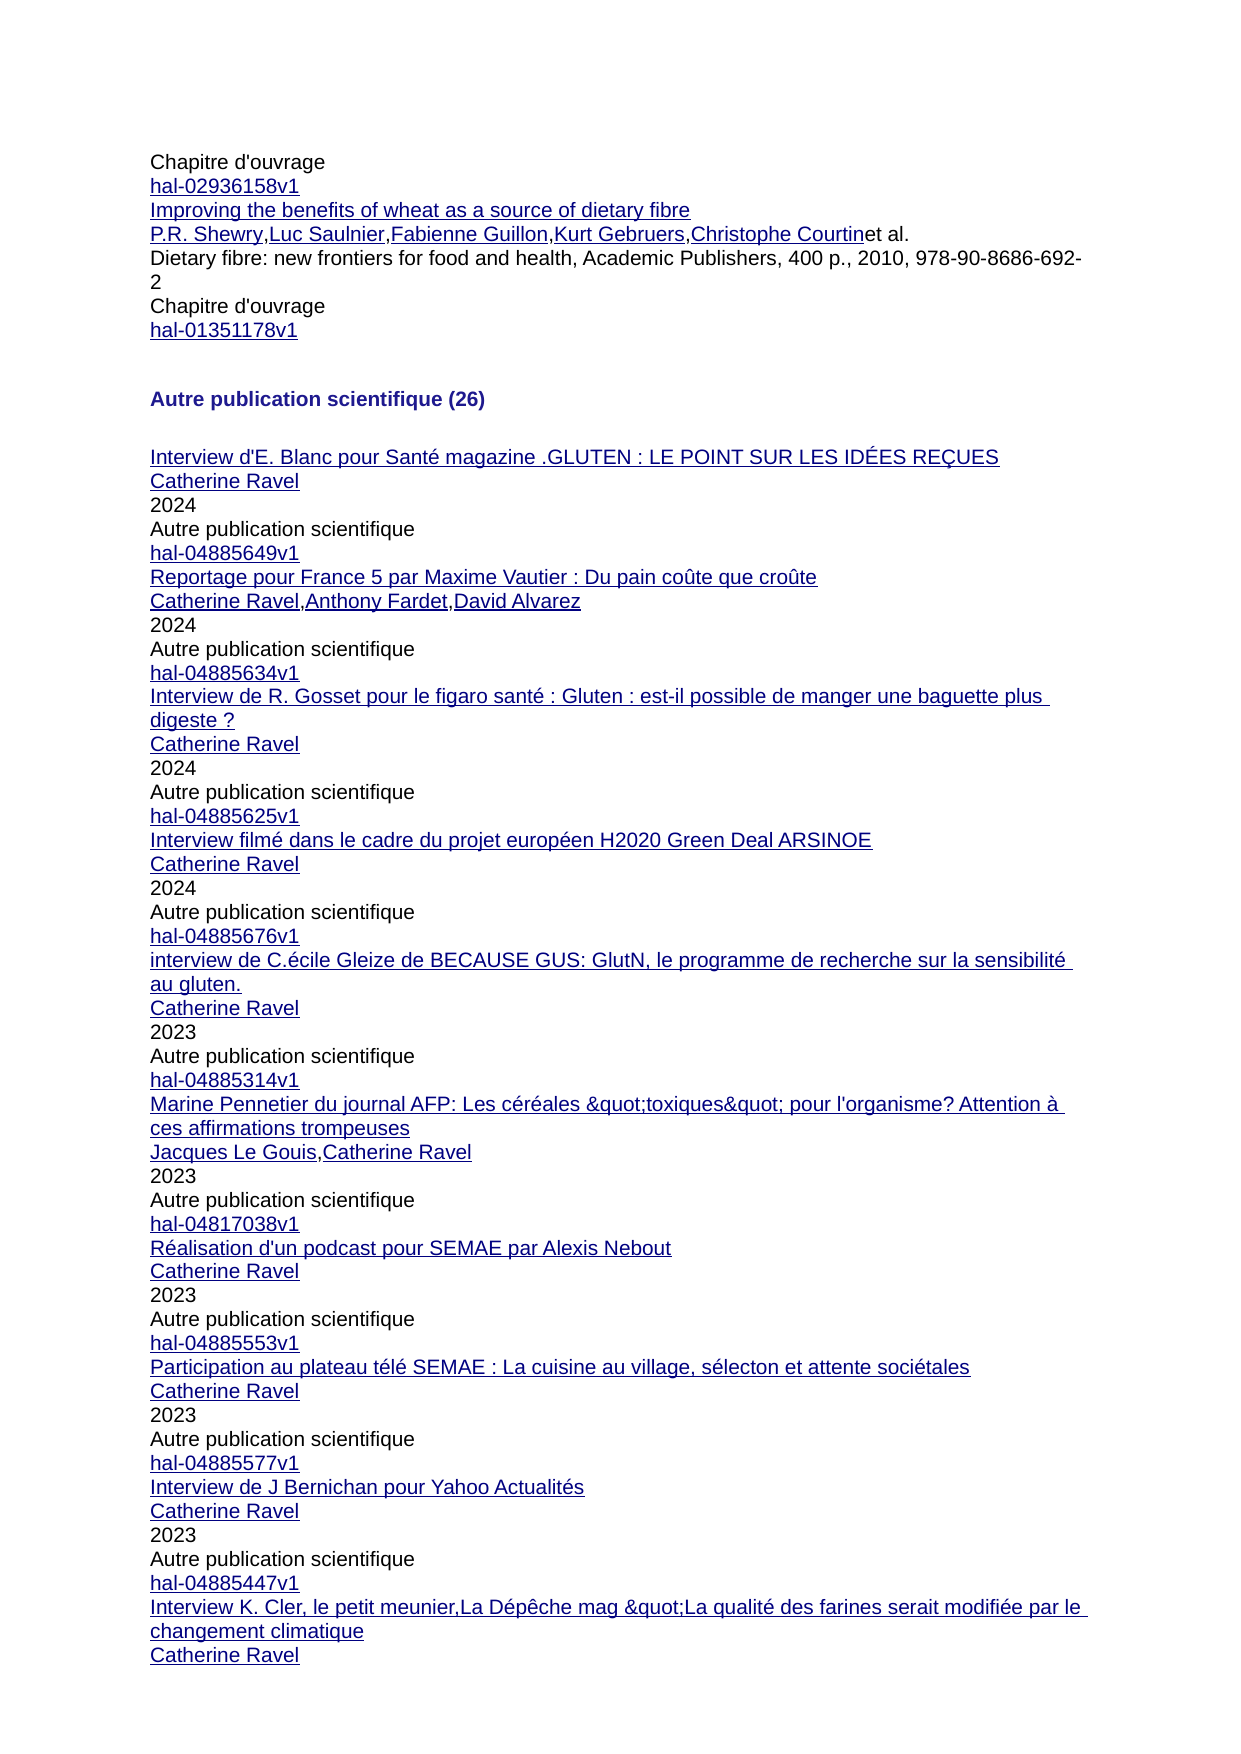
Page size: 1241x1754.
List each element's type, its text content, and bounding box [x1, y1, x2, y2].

table_header Chapitre d'ouvrage hal-02936158v1 [150, 150, 1090, 198]
table_cell interview de C.écile Gleize de BECAUSE GUS: GlutN, le programme de recherche sur la sensibilité au gluten. Catherine Ravel 2023 Autre publication scientifique hal-04885314v1 [150, 948, 1090, 1092]
table_cell Interview de J Bernichan pour Yahoo Actualités Catherine Ravel 2023 Autre publication scientifique hal-04885447v1 [150, 1475, 1090, 1595]
table_cell Interview K. Cler, le petit meunier,La Dépêche mag &quot;La qualité des farines serait modifiée par le changement climatique Catherine Ravel [150, 1595, 1090, 1667]
table_cell Interview filmé dans le cadre du projet européen H2020 Green Deal ARSINOE Catherine Ravel 2024 Autre publication scientifique hal-04885676v1 [150, 828, 1090, 948]
table_header Interview d'E. Blanc pour Santé magazine .GLUTEN : LE POINT SUR LES IDÉES REÇUES Catherine Ravel 2024 Autre publication scientifique hal-04885649v1 [150, 445, 1090, 564]
table_cell Improving the benefits of wheat as a source of dietary fibre P.R. Shewry,Luc Saulnier,Fabienne Guillon,Kurt Gebruers,Christophe Courtinet al. Dietary fibre: new frontiers for food and health, Academic Publishers, 400 p., 2010, 978-90-8686-692-2 Chapitre d'ouvrage hal-01351178v1 [150, 198, 1090, 342]
table_cell Marine Pennetier du journal AFP: Les céréales &quot;toxiques&quot; pour l'organisme? Attention à ces affirmations trompeuses Jacques Le Gouis,Catherine Ravel 2023 Autre publication scientifique hal-04817038v1 [150, 1092, 1090, 1235]
table_cell Participation au plateau télé SEMAE : La cuisine au village, sélecton et attente sociétales Catherine Ravel 2023 Autre publication scientifique hal-04885577v1 [150, 1355, 1090, 1475]
subtitle Autre publication scientifique (26) [150, 386, 1090, 410]
table_cell Reportage pour France 5 par Maxime Vautier : Du pain coûte que croûte Catherine Ravel,Anthony Fardet,David Alvarez 2024 Autre publication scientifique hal-04885634v1 [150, 565, 1090, 684]
table_cell Réalisation d'un podcast pour SEMAE par Alexis Nebout Catherine Ravel 2023 Autre publication scientifique hal-04885553v1 [150, 1235, 1090, 1355]
table_cell Interview de R. Gosset pour le figaro santé : Gluten : est-il possible de manger une baguette plus digeste ? Catherine Ravel 2024 Autre publication scientifique hal-04885625v1 [150, 684, 1090, 828]
